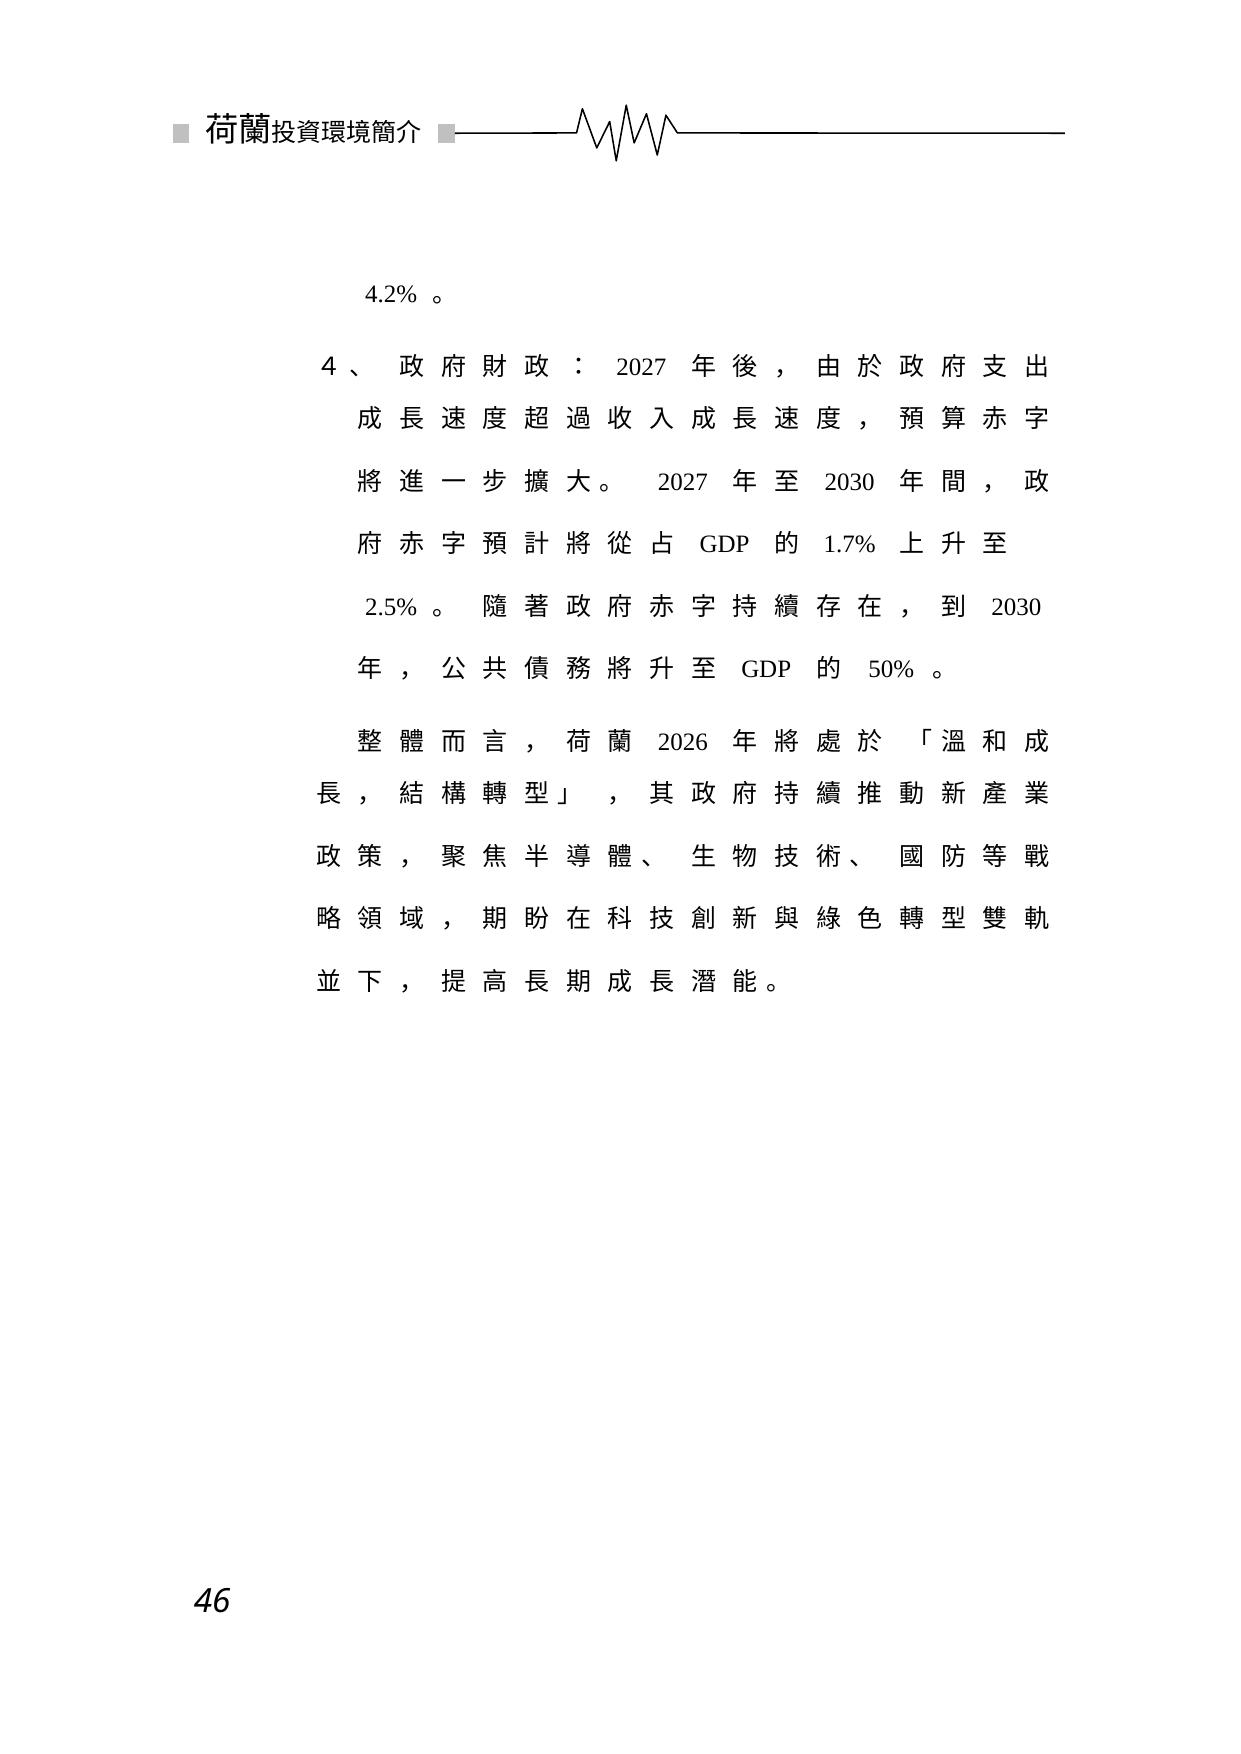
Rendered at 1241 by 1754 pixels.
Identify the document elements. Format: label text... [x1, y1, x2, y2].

text 4.2%。 [281, 250, 1058, 313]
text 整體而言，荷蘭2026年將處於「溫和成長，結構轉型」，其政府持續推動新產業政策，聚焦半導體、生物技術、國防等戰略領域，期盼在科技創新與綠色轉型雙軌並下，提高長期成長潛能。 [281, 688, 1058, 1000]
text ４、政府財政：2027年後，由於政府支出成長速度超過收入成長速度，預算赤字將進一步擴大。2027年至2030年間，政府赤字預計將從占GDP的1.7%上升至2.5%。隨著政府赤字持續存在，到2030年，公共債務將升至GDP的50%。 [281, 313, 1058, 688]
